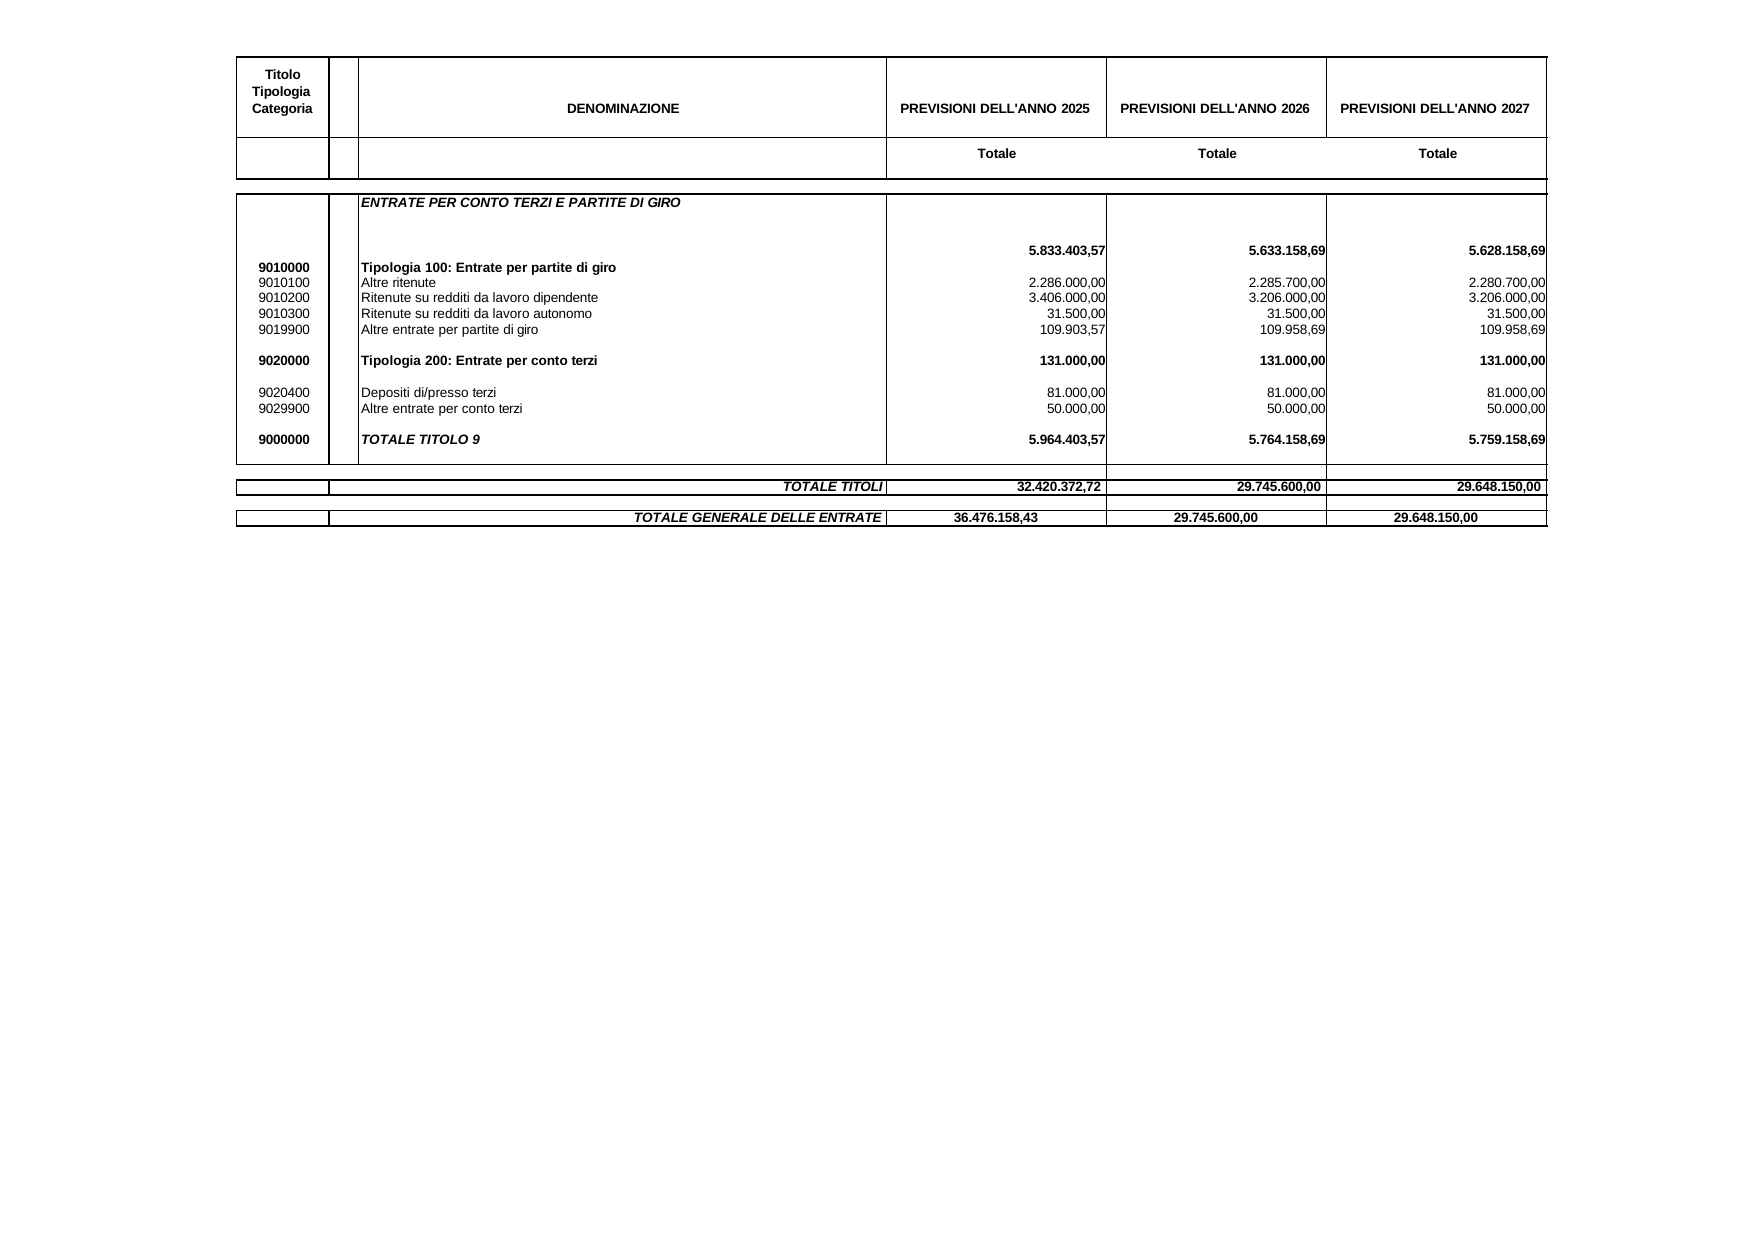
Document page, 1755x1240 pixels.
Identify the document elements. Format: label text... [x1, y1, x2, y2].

table_cell Altre entrate per partite di giro [359, 322, 886, 345]
table_cell 32.420.372,72 [887, 481, 1106, 494]
table_cell Ritenute su redditi da lavoro autonomo [359, 306, 886, 322]
table_cell 3.206.000,00 [1107, 291, 1326, 306]
table_cell 5.964.403,57 [887, 425, 1106, 463]
table_cell 109.903,57 [887, 322, 1106, 345]
table_cell [237, 465, 1106, 479]
table_cell 131.000,00 [1327, 345, 1546, 385]
table_header DENOMINAZIONE [359, 58, 886, 137]
table_cell Totale [1327, 138, 1546, 178]
table_cell 81.000,00 [887, 385, 1106, 401]
table_cell Depositi di/presso terzi [359, 385, 886, 401]
table_cell Totale [887, 138, 1107, 178]
table_cell TOTALE TITOLO 9 [359, 425, 886, 463]
table_cell Altre ritenute [359, 275, 886, 291]
table_cell Totale [1107, 138, 1327, 178]
table_cell [237, 195, 328, 227]
table_cell 50.000,00 [1327, 401, 1546, 425]
table_cell 29.648.150,00 [1327, 511, 1546, 525]
table_cell [1327, 465, 1546, 479]
table_cell [1327, 195, 1546, 227]
table_cell [359, 138, 886, 178]
table_header Titolo Tipologia Categoria [237, 58, 328, 137]
table_cell 9000000 [237, 425, 328, 463]
table_cell [887, 195, 1106, 227]
table_cell [1107, 465, 1326, 479]
table_cell [237, 138, 328, 178]
table_cell ENTRATE PER CONTO TERZI E PARTITE DI GIRO [359, 195, 886, 227]
table_cell [237, 496, 1106, 510]
table_cell 131.000,00 [1107, 345, 1326, 385]
table_cell 9010300 [237, 306, 328, 322]
table_cell [237, 511, 328, 525]
table_cell 131.000,00 [887, 345, 1106, 385]
table_cell 109.958,69 [1327, 322, 1546, 345]
table_cell Tipologia 100: Entrate per partite di giro [359, 227, 886, 275]
table_cell 50.000,00 [887, 401, 1106, 425]
table_cell 36.476.158,43 [887, 511, 1106, 525]
table_cell 9019900 [237, 322, 328, 345]
table_cell 5.628.158,69 [1327, 227, 1546, 275]
table_cell [1327, 496, 1546, 510]
table_cell 31.500,00 [1107, 306, 1326, 322]
table_cell 2.285.700,00 [1107, 275, 1326, 291]
table_cell 9029900 [237, 401, 328, 425]
table_cell Tipologia 200: Entrate per conto terzi [359, 345, 886, 385]
table_cell 3.406.000,00 [887, 291, 1106, 306]
table_cell 2.280.700,00 [1327, 275, 1546, 291]
table_cell [330, 138, 358, 178]
table_cell Ritenute su redditi da lavoro dipendente [359, 291, 886, 306]
table_cell 31.500,00 [887, 306, 1106, 322]
table_cell TOTALE GENERALE DELLE ENTRATE [330, 511, 886, 525]
table_cell [1107, 195, 1326, 227]
table_cell 3.206.000,00 [1327, 291, 1546, 306]
table_cell 50.000,00 [1107, 401, 1326, 425]
table_header PREVISIONI DELL'ANNO 2026 [1107, 58, 1326, 137]
table_cell TOTALE TITOLI [330, 481, 886, 494]
table_cell 5.633.158,69 [1107, 227, 1326, 275]
table_cell 29.648.150,00 [1327, 481, 1546, 494]
table_cell 29.745.600,00 [1107, 481, 1326, 494]
table_cell [237, 180, 1546, 193]
table_cell Altre entrate per conto terzi [359, 401, 886, 425]
table_cell 31.500,00 [1327, 306, 1546, 322]
table_cell 9010000 [237, 227, 328, 275]
table_cell 81.000,00 [1327, 385, 1546, 401]
table_cell 9010100 [237, 275, 328, 291]
table_cell 109.958,69 [1107, 322, 1326, 345]
table_cell 5.759.158,69 [1327, 425, 1546, 463]
table_cell 81.000,00 [1107, 385, 1326, 401]
table_header PREVISIONI DELL'ANNO 2027 [1327, 58, 1546, 137]
table_header [330, 58, 358, 137]
table_cell 9010200 [237, 291, 328, 306]
table_cell 9020000 [237, 345, 328, 385]
table_cell 5.833.403,57 [887, 227, 1106, 275]
table_cell [237, 481, 328, 494]
table_cell 5.764.158,69 [1107, 425, 1326, 463]
table_cell 29.745.600,00 [1107, 511, 1326, 525]
table_cell 2.286.000,00 [887, 275, 1106, 291]
table_cell [1107, 496, 1326, 510]
table_cell 9020400 [237, 385, 328, 401]
table_header PREVISIONI DELL'ANNO 2025 [887, 58, 1106, 137]
table_cell [330, 195, 358, 463]
